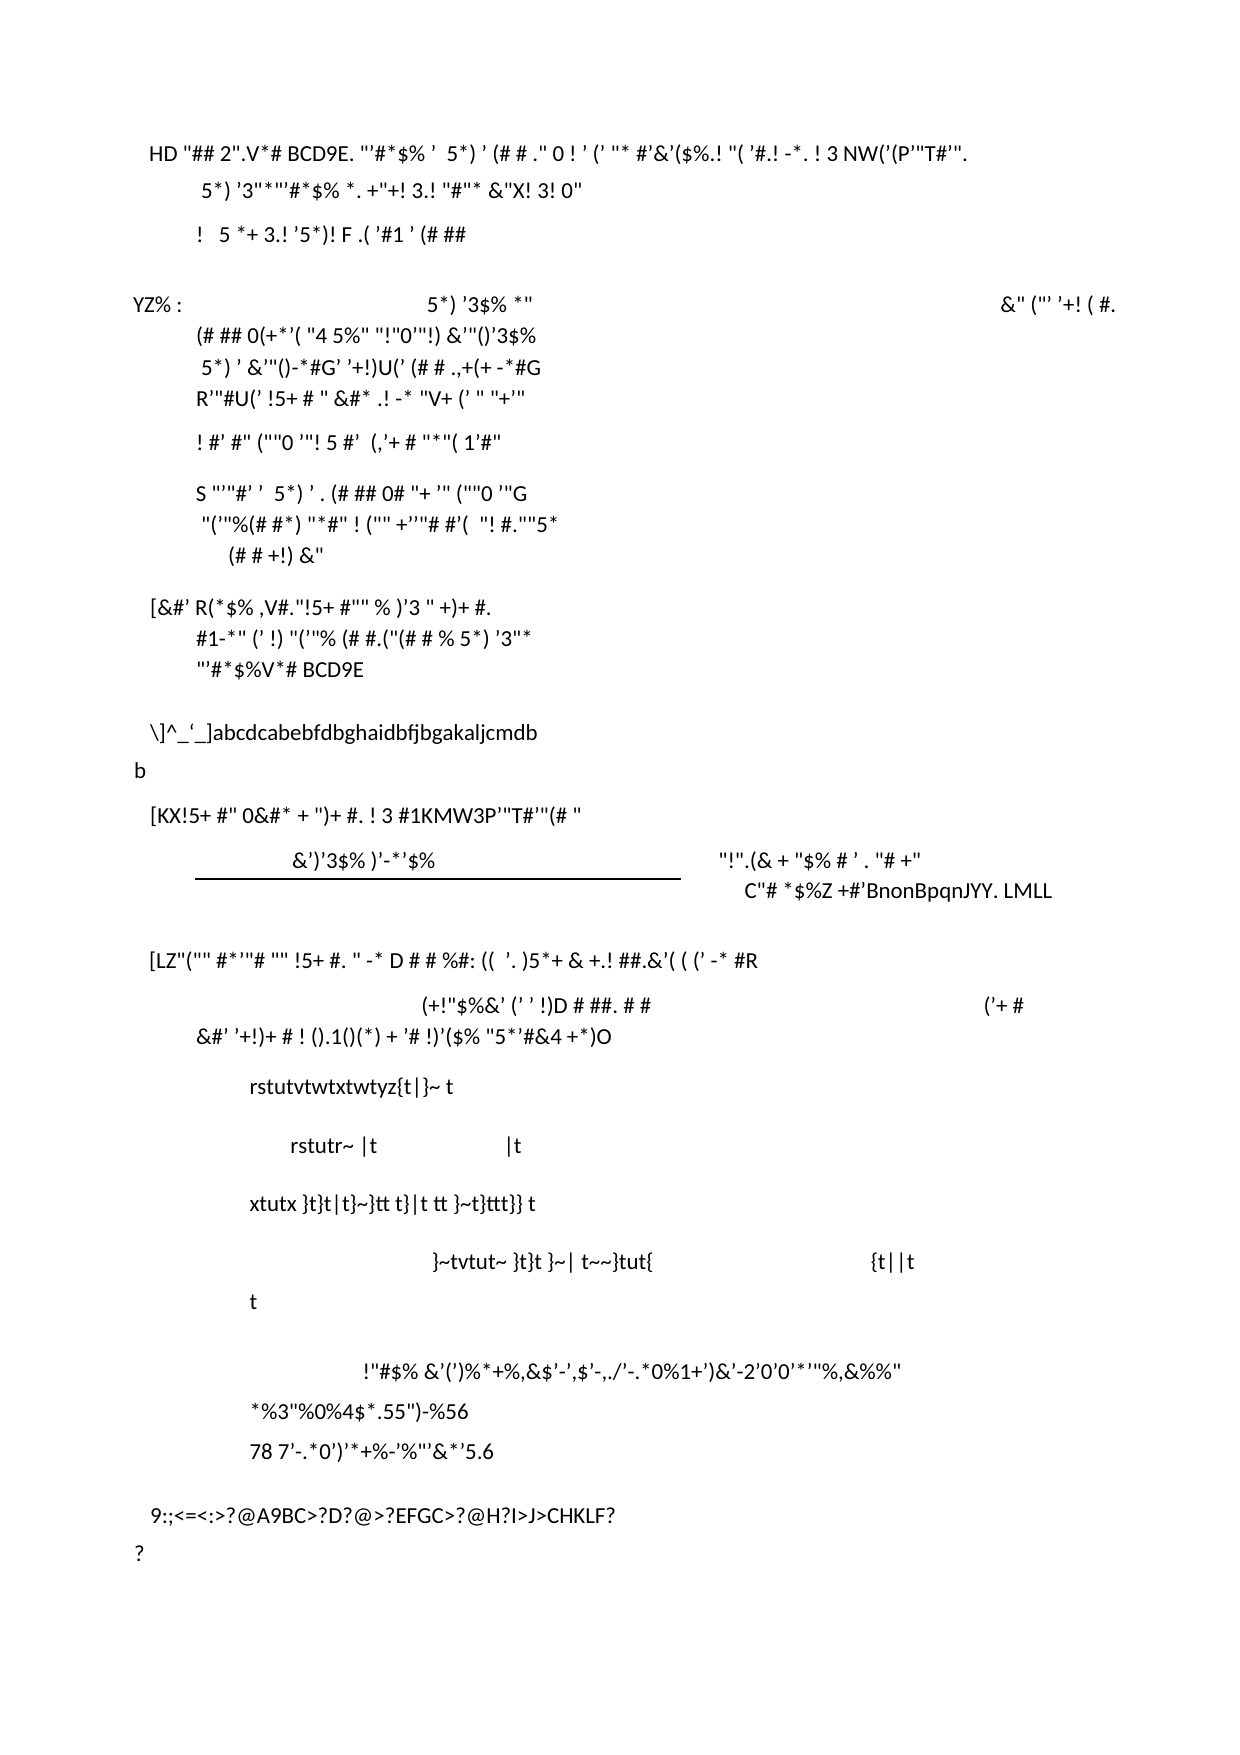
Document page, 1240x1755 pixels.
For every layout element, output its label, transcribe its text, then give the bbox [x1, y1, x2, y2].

text t [249, 1287, 1116, 1315]
text rstutr~ |t |t [133, 1131, 1116, 1159]
text *%3"%0%4$*.55")-%56 [249, 1397, 1116, 1425]
text !"#$% &’(’)%*+%,&$’-’,$’-,./’-.*0%1+’)&’-2’0’0’*’"%,&%%" [194, 1357, 1070, 1385]
text b [134, 756, 1116, 784]
text xtutx }t}t|t}~}tt t}|t tt }~t}ttt}} t [249, 1189, 1116, 1217]
text [LZ"("" #*’"# "" !5+ #. " -* D # # %#: (( ’. )5*+ & +.! ##.&’( ( (’ -* #R [149, 946, 1116, 974]
text &’)’3$% )’-*’$% "!".(& + "$% # ’ . "# +" [133, 846, 1116, 874]
text #1-*" (’ !) "(’"% (# #.("(# # % 5*) ’3"* [196, 624, 1116, 652]
text S "’"#’ ’ 5*) ’ . (# ## 0# "+ ’" (""0 ’"G [196, 479, 1116, 508]
text ! 5 *+ 3.! ’5*)! F .( ’#1 ’ (# ## [196, 221, 1116, 249]
text [&#’ R(*$% ,V#."!5+ #"" % )’3 " +)+ #. [150, 593, 1116, 621]
text HD "## 2".V*# BCD9E. "’#*$% ’ 5*) ’ (# # ." 0 ! ’ (’ "* #’&’($%.! "( ’#.! -*. ! 3 NW(’(P’"T#’". [149, 139, 1116, 167]
text (# ## 0(+*’( "4 5%" "!"0’"!) &’"()’3$% [196, 322, 1116, 349]
text }~tvtut~ }t}t }~| t~~}tut{ {t||t [133, 1247, 1116, 1276]
text rstutvtwtxtwtyz{t|}~ t [249, 1072, 1116, 1101]
text R’"#U(’ !5+ # " &#* .! -* "V+ (’ " "+’" [196, 384, 1116, 412]
text "(’"%(# #*) "*#" ! ("" +’’"# #’( "! #.""5* [196, 511, 1116, 539]
text 78 7’-.*0’)’*+%-’%"’&*’5.6 [249, 1437, 1116, 1466]
text [KX!5+ #" 0&#* + ")+ #. ! 3 #1KMW3P’"T#’"(# " [150, 801, 1116, 829]
text 5*) ’ &’"()-*#G’ ’+!)U(’ (# # .,+(+ -*#G [196, 353, 1116, 381]
text 5*) ’3"*"’#*$% *. +"+! 3.! "#"* &"X! 3! 0" [196, 176, 1116, 204]
text "’#*$%V*# BCD9E [196, 655, 1116, 683]
text &#’ ’+!)+ # ! ().1()(*) + ’# !)’($% "5*’#&4 +*)O [196, 1022, 1116, 1050]
text (+!"$%&’ (’ ’ !)D # ##. # # (’+ # [133, 991, 1116, 1019]
text ! #’ #" (""0 ’"! 5 #’ (,’+ # "*"( 1’#" [196, 428, 1116, 457]
text C"# *$%Z +#’BnonBpqnJYY. LMLL [196, 876, 1116, 904]
text (# # +!) &" [228, 542, 1116, 570]
text \]^_‘_]abcdcabebfdbghaidbfjbgakaljcmdb [150, 718, 1116, 746]
text ? [134, 1539, 1116, 1567]
text 9:;<=<:>?@A9BC>?D?@>?EFGC>?@H?I>J>CHKLF? [150, 1501, 1116, 1529]
text YZ% : 5*) ’3$% *" &" ("’ ’+! ( #. [133, 291, 1116, 318]
